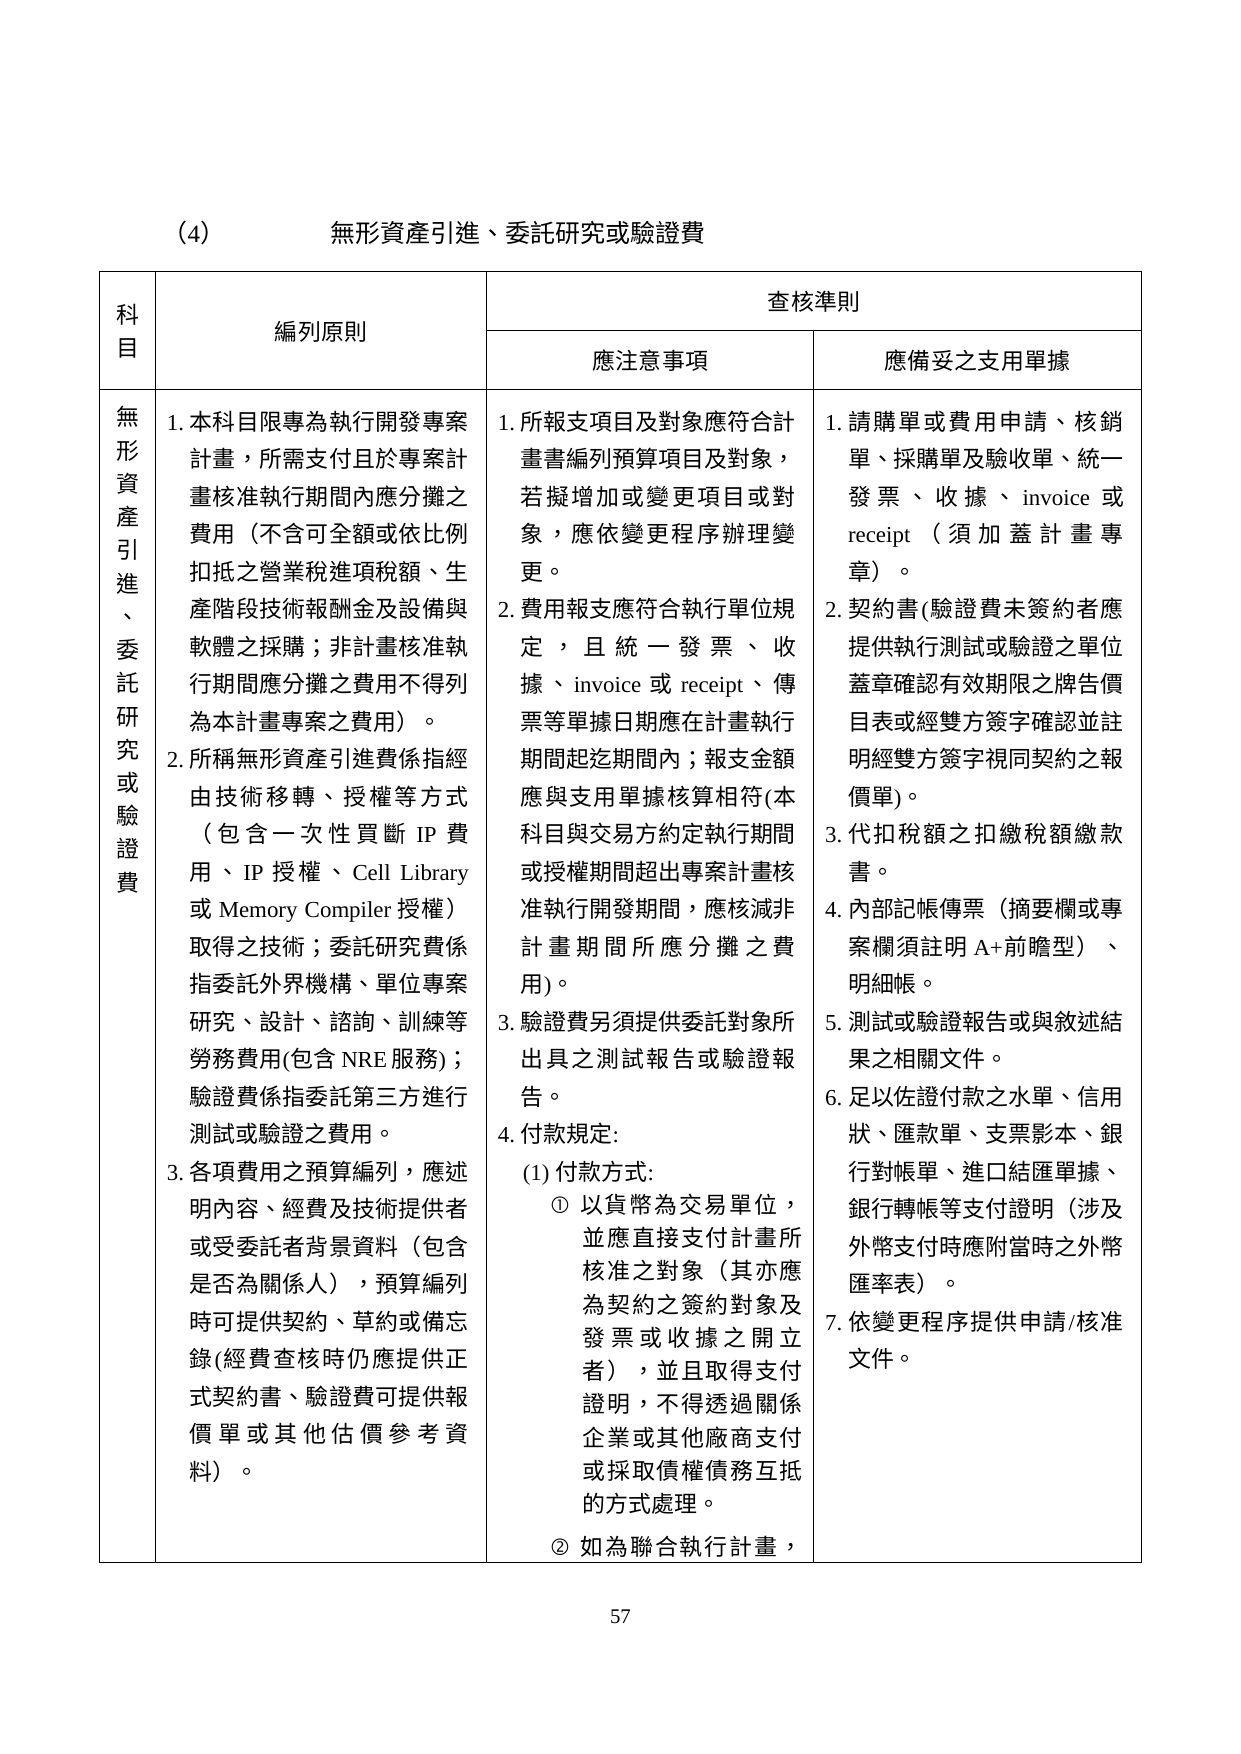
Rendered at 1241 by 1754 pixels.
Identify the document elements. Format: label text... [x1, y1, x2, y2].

table_header 編列原則 [156, 272, 486, 389]
subtitle 無形資產引進、委託研究或驗證費 [162, 189, 1090, 252]
table_cell 本科目限專為執行開發專案計畫，所需支付且於專案計畫核准執行期間內應分攤之費用（不含可全額或依比例扣抵之營業稅進項稅額、生產階段技術報酬金及設備與軟體之採購；非計畫核准執行期間應分攤之費用不得列為本計畫專案之費用）。 所稱無形資產引進費係指經由技術移轉、授權等方式（包含一次性買斷IP費用、IP授權、Cell Library或Memory Compiler授權）取得之技術；委託研究費係指委託外界機構、單位專案研究、設計、諮詢、訓練等勞務費用(包含NRE服務)；驗證費係指委託第三方進行測試或驗證之費用。 各項費用之預算編列，應述明內容、經費及技術提供者或受委託者背景資料（包含是否為關係人），預算編列時可提供契約、草約或備忘錄(經費查核時仍應提供正式契約書、驗證費可提供報價單或其他估價參考資料）。 [156, 390, 486, 1562]
table_cell 無形資產引進、委託研究或驗證費 [100, 390, 155, 1562]
table_cell 應注意事項 [487, 331, 813, 389]
table_cell 所報支項目及對象應符合計畫書編列預算項目及對象，若擬增加或變更項目或對象，應依變更程序辦理變更。 費用報支應符合執行單位規定，且統一發票、收據、invoice或receipt、傳票等單據日期應在計畫執行期間起迄期間內；報支金額應與支用單據核算相符(本科目與交易方約定執行期間或授權期間超出專案計畫核准執行開發期間，應核減非計畫期間所應分攤之費用)。 驗證費另須提供委託對象所出具之測試報告或驗證報告。 付款規定: 付款方式:  以貨幣為交易單位，並應直接支付計畫所核准之對象（其亦應為契約之簽約對象及發票或收據之開立者），並且取得支付證明，不得透過關係企業或其他廠商支付或採取債權債務互抵的方式處理。  如為聯合執行計畫， [487, 390, 813, 1562]
table_header 科目 [100, 272, 155, 389]
table_cell 應備妥之支用單據 [814, 331, 1141, 389]
table_header 查核準則 [487, 272, 1141, 330]
table_cell 請購單或費用申請、核銷單、採購單及驗收單、統一發票、收據、invoice或receipt（須加蓋計畫專章）。 契約書(驗證費未簽約者應提供執行測試或驗證之單位蓋章確認有效期限之牌告價目表或經雙方簽字確認並註明經雙方簽字視同契約之報價單)。 代扣稅額之扣繳稅額繳款書。 內部記帳傳票（摘要欄或專案欄須註明A+前瞻型）、明細帳。 測試或驗證報告或與敘述結果之相關文件。 足以佐證付款之水單、信用狀、匯款單、支票影本、銀行對帳單、進口結匯單據、銀行轉帳等支付證明（涉及外幣支付時應附當時之外幣匯率表）。 依變更程序提供申請/核准文件。 [814, 390, 1141, 1562]
